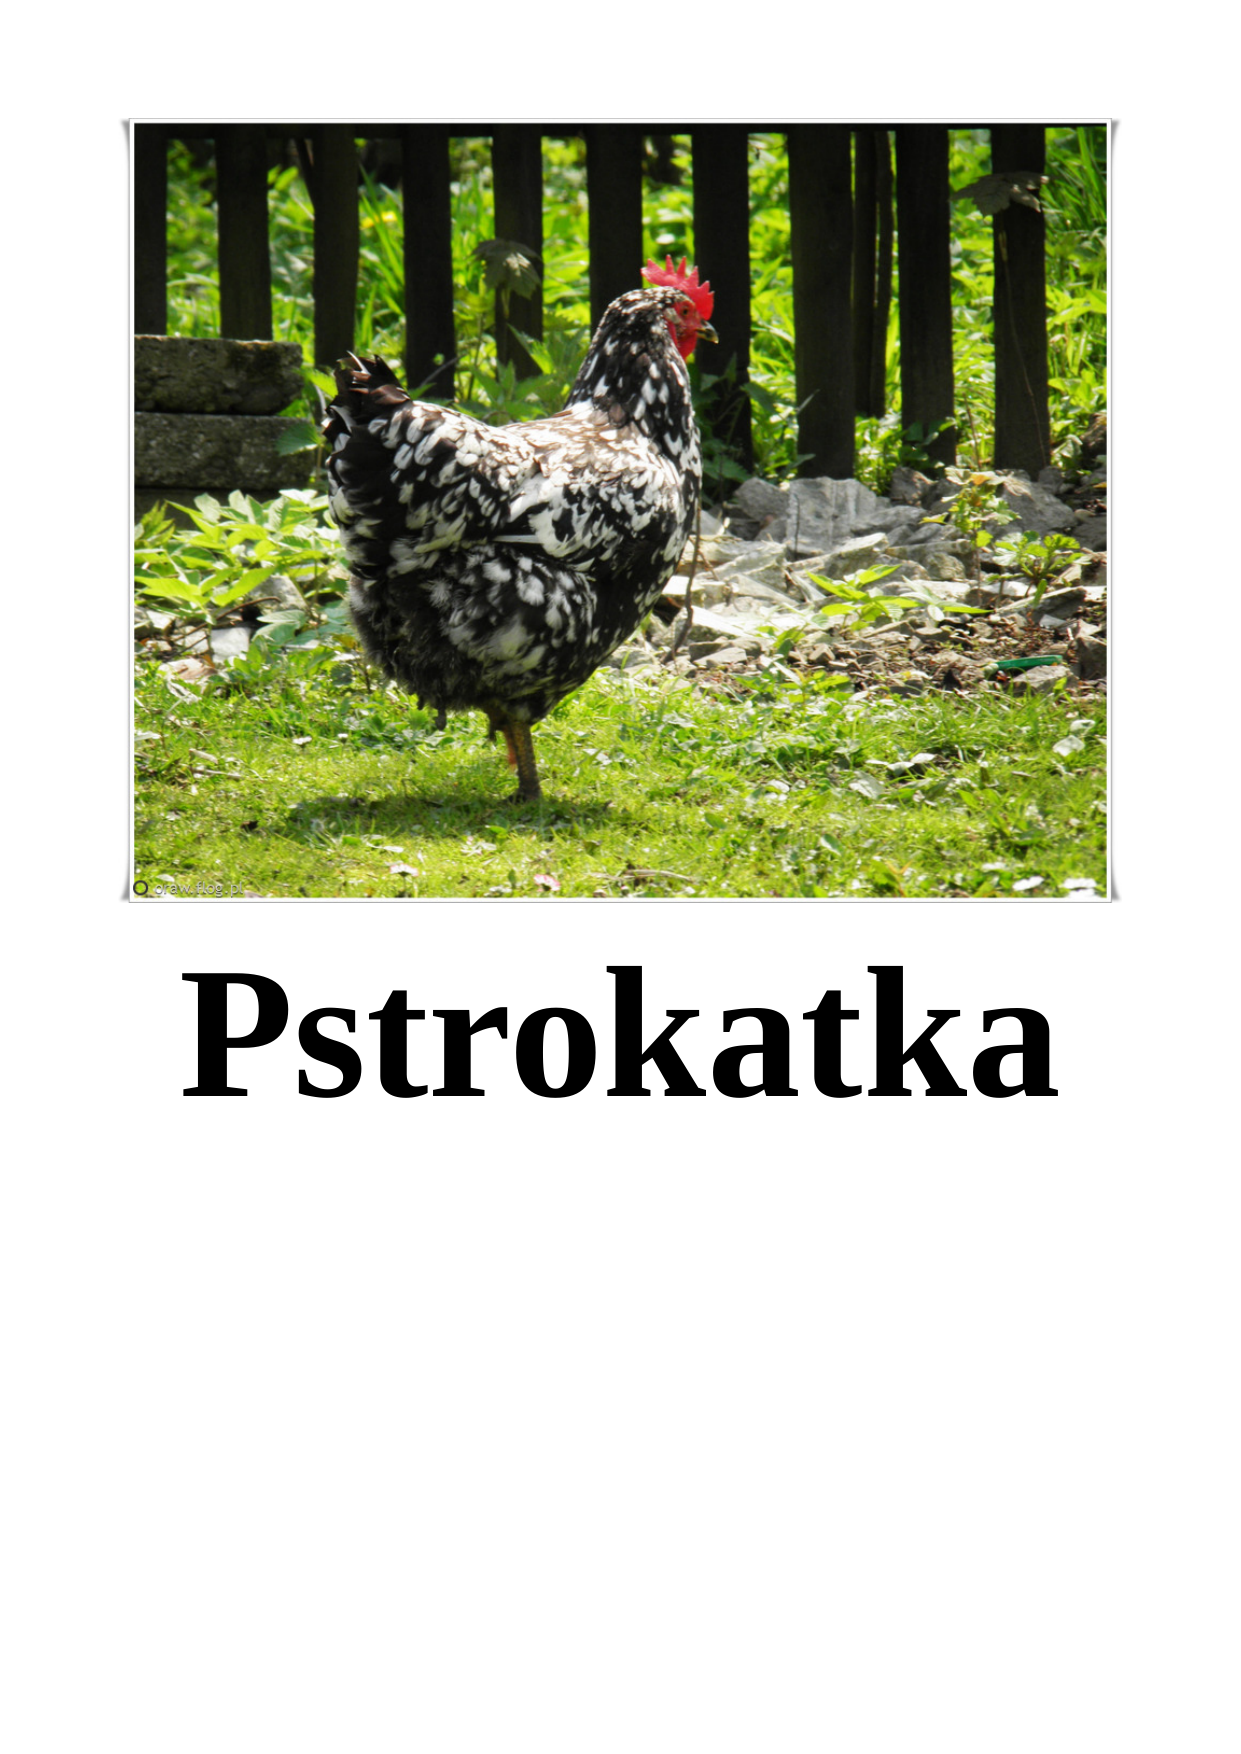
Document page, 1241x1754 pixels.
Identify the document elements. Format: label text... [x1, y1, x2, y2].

picture [118, 118, 1123, 903]
text Pstrokatka [118, 922, 1122, 1137]
